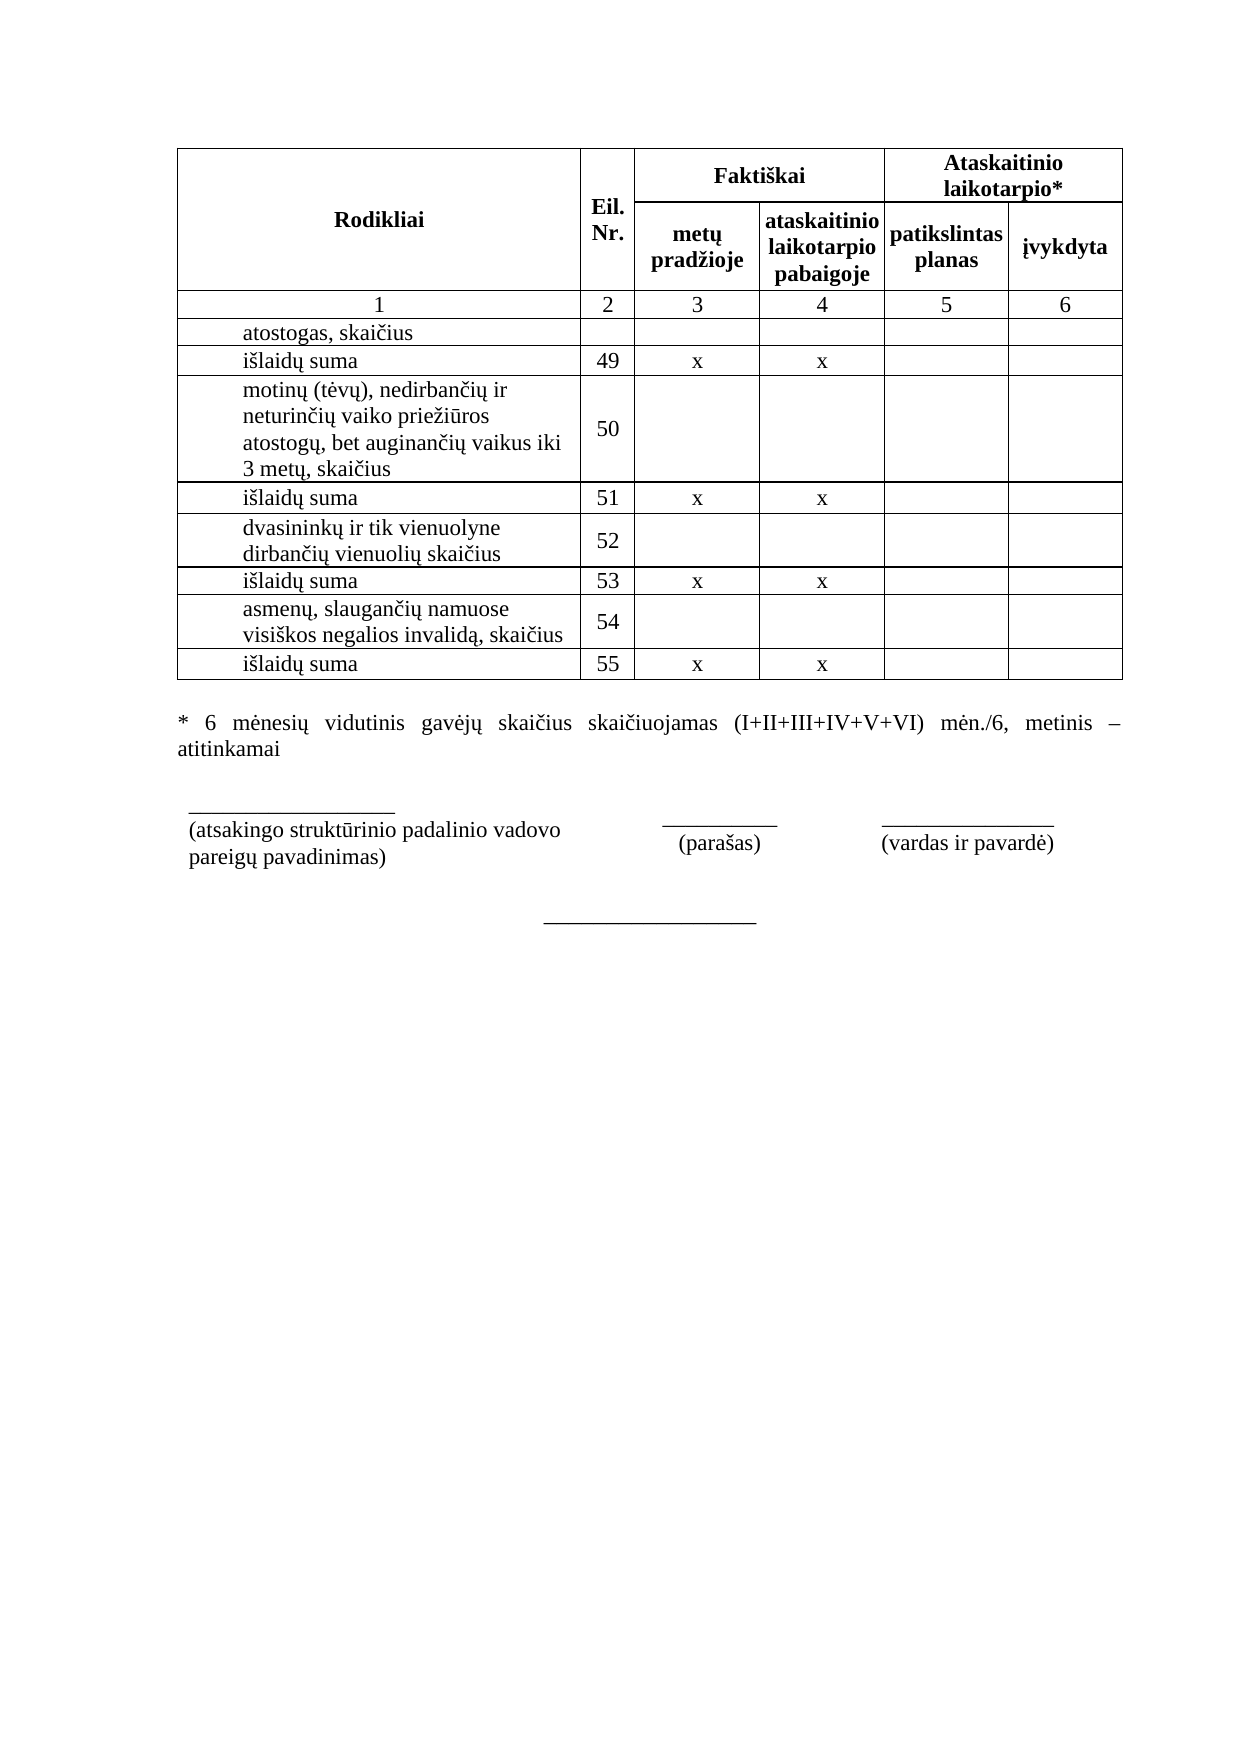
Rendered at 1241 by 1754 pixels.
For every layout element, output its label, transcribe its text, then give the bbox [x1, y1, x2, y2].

table_cell [1009, 595, 1122, 647]
table_cell [885, 376, 1008, 481]
table_header __________________ (atsakingo struktūrinio padalinio vadovo pareigų pavadinimas) [177, 790, 626, 869]
table_cell 5 [885, 291, 1008, 318]
table_cell x [760, 649, 884, 679]
table_cell 49 [581, 346, 634, 375]
table_cell 2 [581, 291, 634, 318]
table_cell 53 [581, 568, 634, 594]
table_cell x [635, 483, 759, 513]
table_cell 4 [760, 291, 884, 318]
table_cell [885, 649, 1008, 679]
table_cell [635, 376, 759, 481]
table_cell ataskaitinio laikotarpio pabaigoje [760, 203, 884, 290]
table_cell x [635, 346, 759, 375]
table_cell x [635, 568, 759, 594]
table_cell 1 [178, 291, 580, 318]
table_cell [760, 376, 884, 481]
text _________________ [177, 898, 1122, 927]
table_cell [885, 483, 1008, 513]
table_cell [885, 514, 1008, 566]
table_cell asmenų, slaugančių namuose visiškos negalios invalidą, skaičius [178, 595, 580, 647]
table_cell 51 [581, 483, 634, 513]
table_header Faktiškai [635, 149, 884, 201]
table_cell 55 [581, 649, 634, 679]
table_cell [1009, 346, 1122, 375]
table_cell [1009, 568, 1122, 594]
table_cell [1009, 319, 1122, 345]
table_cell išlaidų suma [178, 483, 580, 513]
table_cell 50 [581, 376, 634, 481]
table_cell [635, 319, 759, 345]
table_cell motinų (tėvų), nedirbančių ir neturinčių vaiko priežiūros atostogų, bet auginančių vaikus iki 3 metų, skaičius [178, 376, 580, 481]
table_cell x [635, 649, 759, 679]
table_cell x [760, 568, 884, 594]
table_cell [1009, 376, 1122, 481]
table_cell 54 [581, 595, 634, 647]
table_cell [1009, 514, 1122, 566]
text * 6 mėnesių vidutinis gavėjų skaičius skaičiuojamas (I+II+III+IV+V+VI) mėn./6, metinis – atitinkamai [177, 708, 1122, 761]
table_cell išlaidų suma [178, 568, 580, 594]
table_header Ataskaitinio laikotarpio* [885, 149, 1122, 201]
table_header _______________ (vardas ir pavardė) [814, 790, 1122, 869]
table_header Eil. Nr. [581, 149, 634, 290]
table_cell įvykdyta [1009, 203, 1122, 290]
table_cell [885, 346, 1008, 375]
table_cell išlaidų suma [178, 649, 580, 679]
table_cell [635, 595, 759, 647]
table_cell [760, 319, 884, 345]
table_cell [1009, 649, 1122, 679]
table_cell [885, 568, 1008, 594]
table_header Rodikliai [178, 149, 580, 290]
table_cell 6 [1009, 291, 1122, 318]
table_cell x [760, 483, 884, 513]
table_cell metų pradžioje [635, 203, 759, 290]
table_cell [760, 595, 884, 647]
table_cell 3 [635, 291, 759, 318]
table_cell [635, 514, 759, 566]
table_cell [581, 319, 634, 345]
table_cell [1009, 483, 1122, 513]
table_cell atostogas, skaičius [178, 319, 580, 345]
table_cell [760, 514, 884, 566]
table_cell dvasininkų ir tik vienuolyne dirbančių vienuolių skaičius [178, 514, 580, 566]
table_header __________ (parašas) [626, 790, 813, 869]
table_cell 52 [581, 514, 634, 566]
table_cell patikslintas planas [885, 203, 1008, 290]
table_cell [885, 595, 1008, 647]
table_cell išlaidų suma [178, 346, 580, 375]
table_cell x [760, 346, 884, 375]
table_cell [885, 319, 1008, 345]
